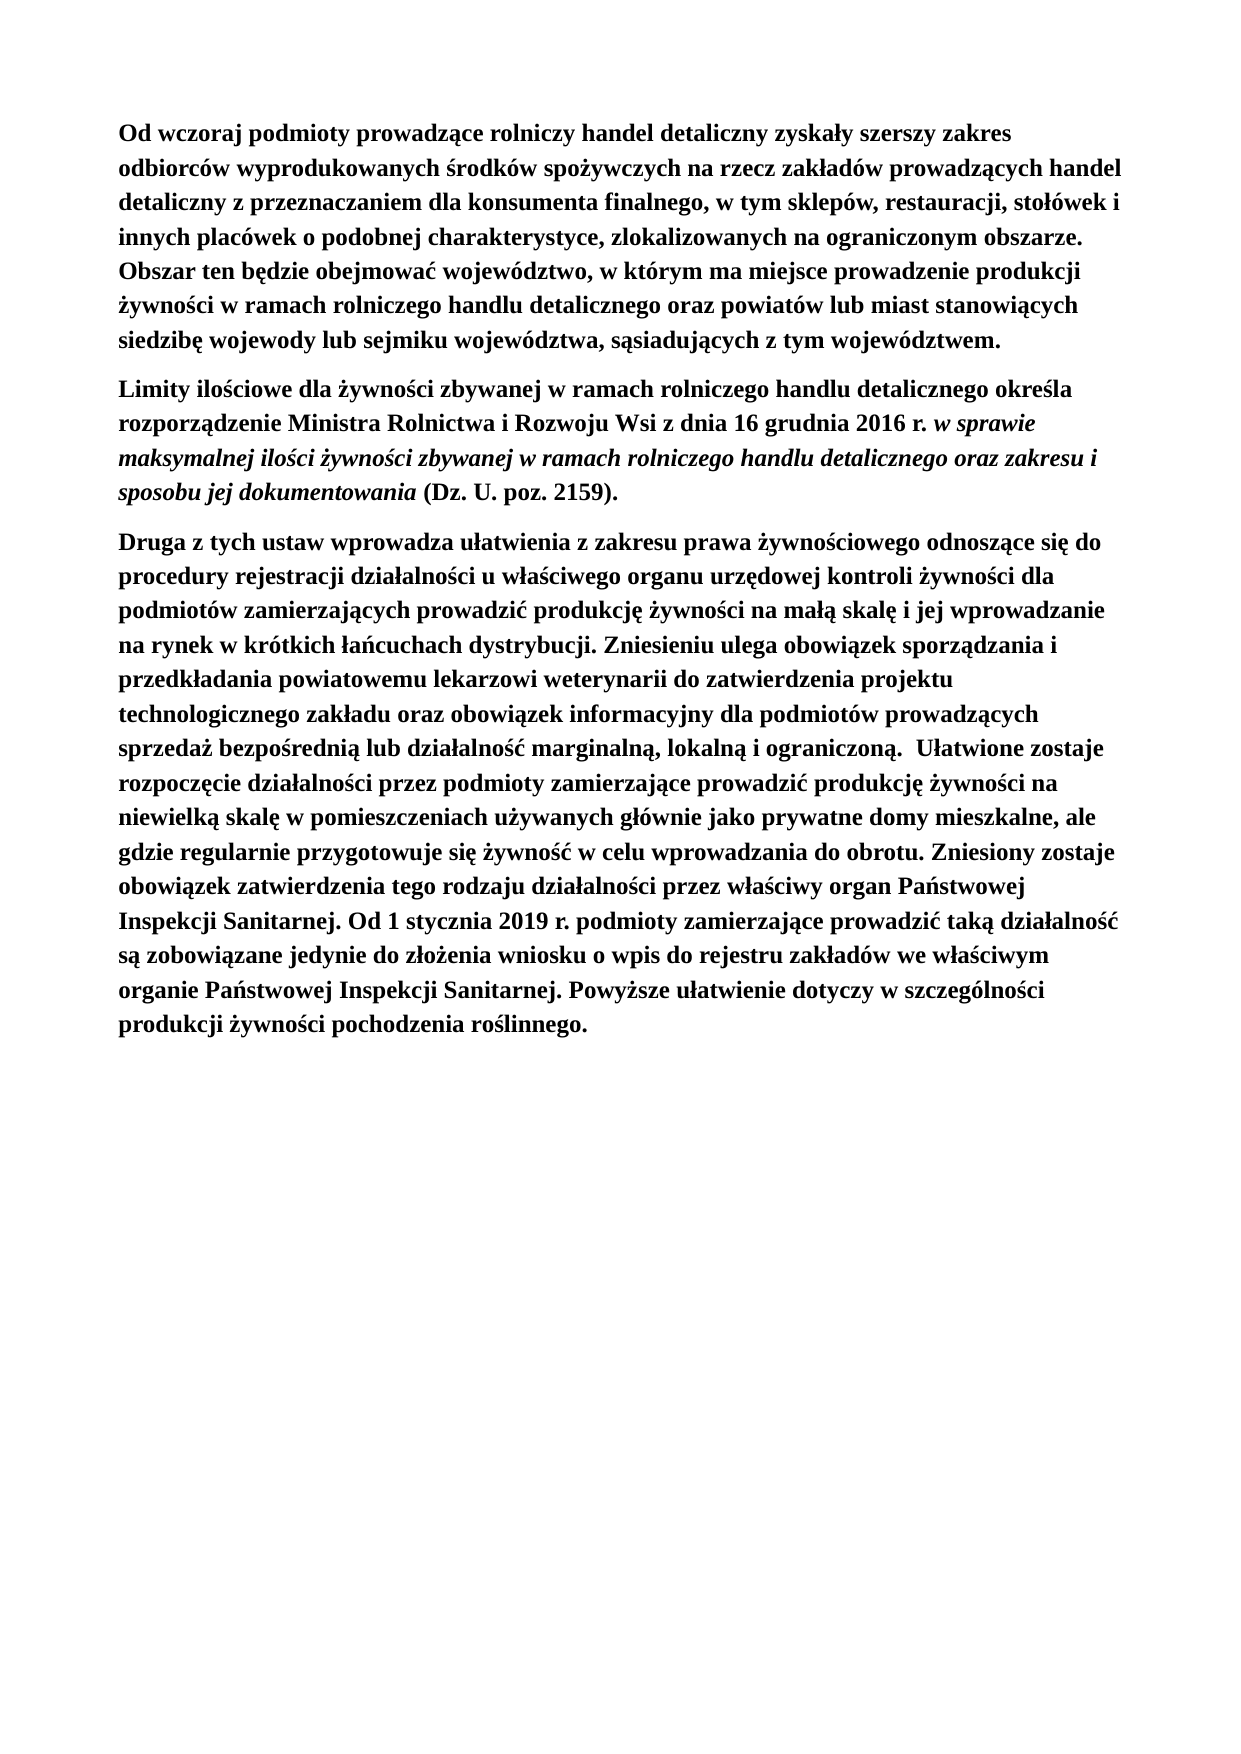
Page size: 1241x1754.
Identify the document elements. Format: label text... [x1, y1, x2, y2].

text Druga z tych ustaw wprowadza ułatwienia z zakresu prawa żywnościowego odnoszące się do procedury rejestracji działalności u właściwego organu urzędowej kontroli żywności dla podmiotów zamierzających prowadzić produkcję żywności na małą skalę i jej wprowadzanie na rynek w krótkich łańcuchach dystrybucji. Zniesieniu ulega obowiązek sporządzania i przedkładania powiatowemu lekarzowi weterynarii do zatwierdzenia projektu technologicznego zakładu oraz obowiązek informacyjny dla podmiotów prowadzących sprzedaż bezpośrednią lub działalność marginalną, lokalną i ograniczoną. Ułatwione zostaje rozpoczęcie działalności przez podmioty zamierzające prowadzić produkcję żywności na niewielką skalę w pomieszczeniach używanych głównie jako prywatne domy mieszkalne, ale gdzie regularnie przygotowuje się żywność w celu wprowadzania do obrotu. Zniesiony zostaje obowiązek zatwierdzenia tego rodzaju działalności przez właściwy organ Państwowej Inspekcji Sanitarnej. Od 1 stycznia 2019 r. podmioty zamierzające prowadzić taką działalność są zobowiązane jedynie do złożenia wniosku o wpis do rejestru zakładów we właściwym organie Państwowej Inspekcji Sanitarnej. Powyższe ułatwienie dotyczy w szczególności produkcji żywności pochodzenia roślinnego. [118, 527, 1122, 1038]
text Limity ilościowe dla żywności zbywanej w ramach rolniczego handlu detalicznego określa rozporządzenie Ministra Rolnictwa i Rozwoju Wsi z dnia 16 grudnia 2016 r. w sprawie maksymalnej ilości żywności zbywanej w ramach rolniczego handlu detalicznego oraz zakresu i sposobu jej dokumentowania (Dz. U. poz. 2159). [118, 374, 1122, 506]
text Od wczoraj podmioty prowadzące rolniczy handel detaliczny zyskały szerszy zakres odbiorców wyprodukowanych środków spożywczych na rzecz zakładów prowadzących handel detaliczny z przeznaczaniem dla konsumenta finalnego, w tym sklepów, restauracji, stołówek i innych placówek o podobnej charakterystyce, zlokalizowanych na ograniczonym obszarze. Obszar ten będzie obejmować województwo, w którym ma miejsce prowadzenie produkcji żywności w ramach rolniczego handlu detalicznego oraz powiatów lub miast stanowiących siedzibę wojewody lub sejmiku województwa, sąsiadujących z tym województwem. [118, 118, 1122, 354]
